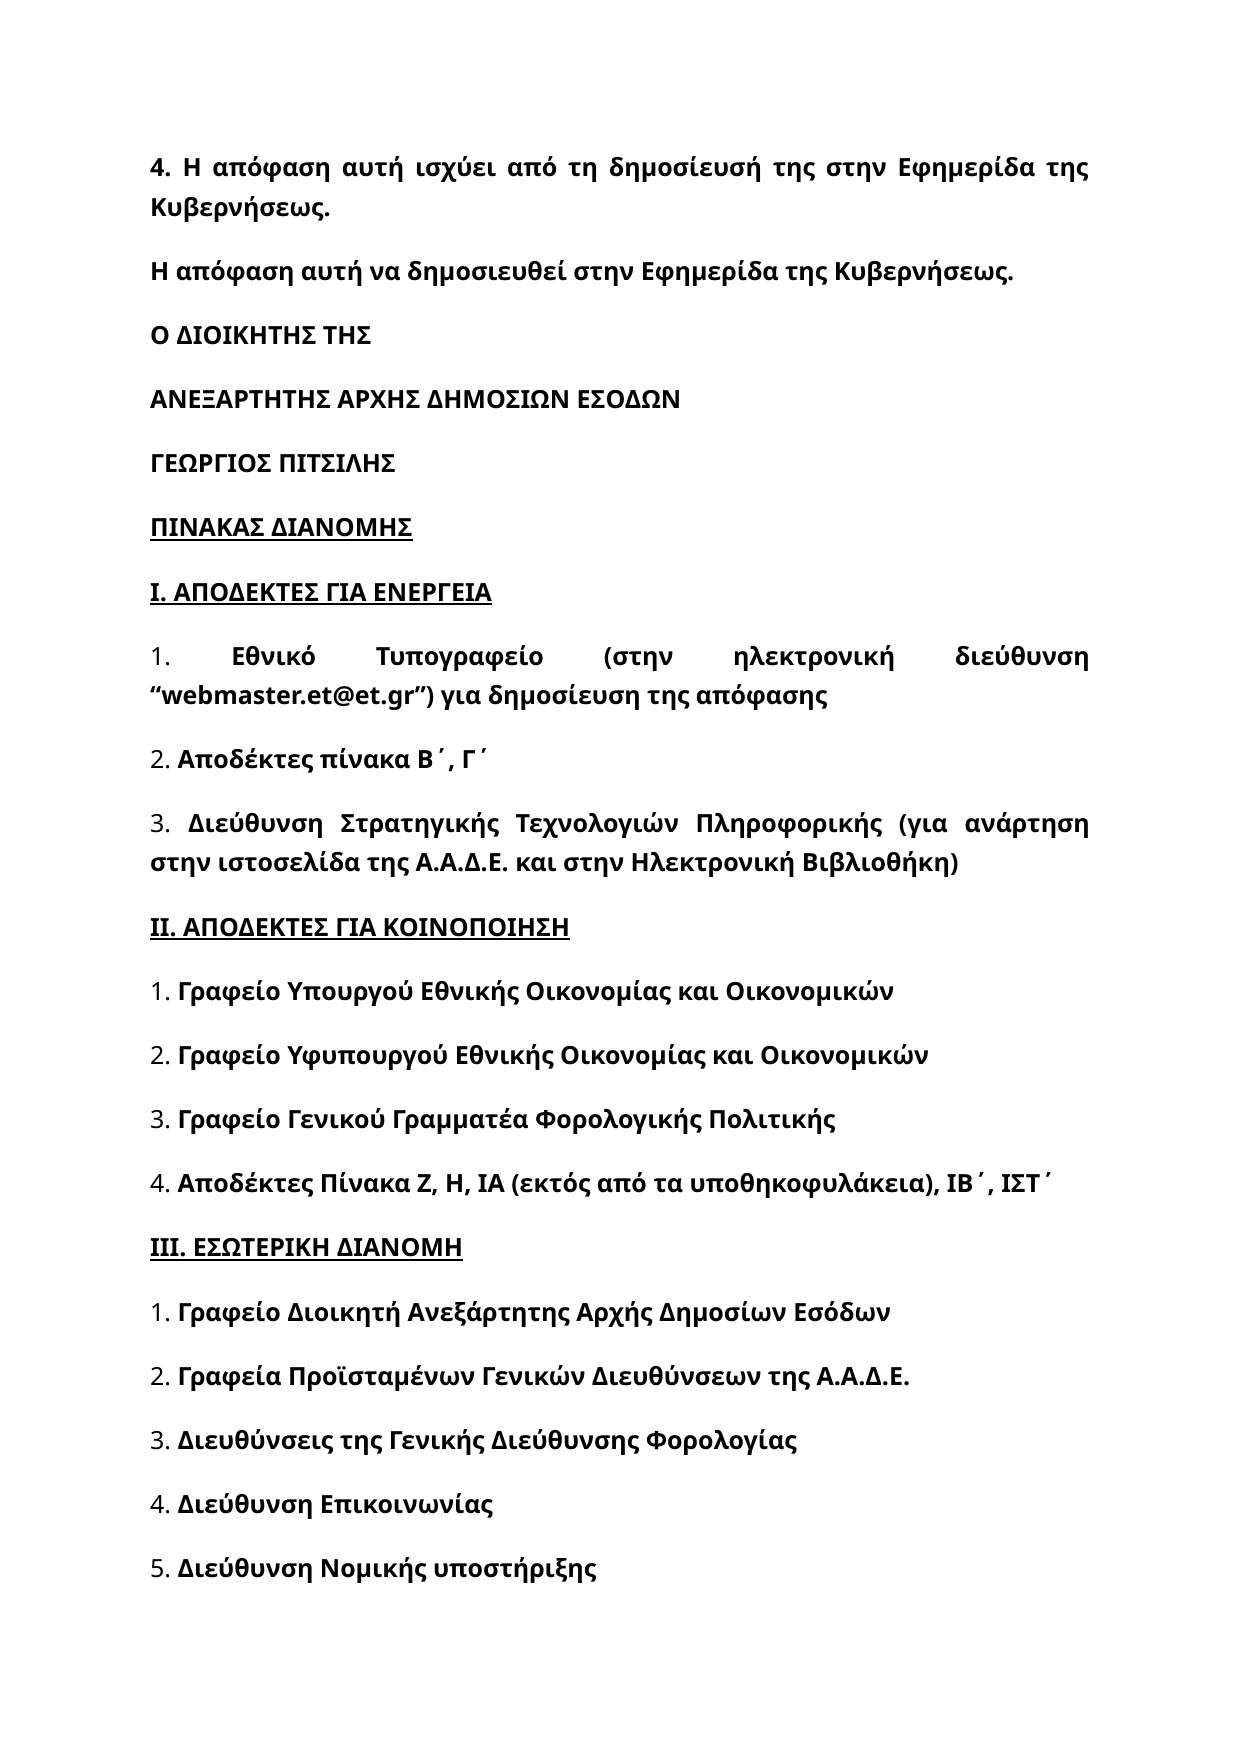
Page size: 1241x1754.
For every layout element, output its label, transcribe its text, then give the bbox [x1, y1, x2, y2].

text ΑΝΕΞΑΡΤΗΤΗΣ ΑΡΧΗΣ ΔΗΜΟΣΙΩΝ ΕΣΟΔΩΝ [150, 382, 1090, 416]
text 2. Γραφείο Υφυπουργού Εθνικής Οικονομίας και Οικονομικών [150, 1037, 1090, 1072]
text Ο ΔΙΟΙΚΗΤΗΣ ΤΗΣ [150, 317, 1090, 352]
text 4. Αποδέκτες Πίνακα Ζ, Η, ΙΑ (εκτός από τα υποθηκοφυλάκεια), ΙΒ΄, ΙΣΤ΄ [150, 1166, 1090, 1200]
text 5. Διεύθυνση Νομικής υποστήριξης [150, 1551, 1090, 1585]
text 2. Γραφεία Προϊσταμένων Γενικών Διευθύνσεων της Α.Α.Δ.Ε. [150, 1358, 1090, 1392]
text 1. Εθνικό Τυπογραφείο (στην ηλεκτρονική διεύθυνση “webmaster.et@et.gr”) για δημοσίευση της απόφασης [150, 638, 1090, 712]
text 1. Γραφείο Διοικητή Ανεξάρτητης Αρχής Δημοσίων Εσόδων [150, 1294, 1090, 1328]
text ΠΙΝΑΚΑΣ ΔΙΑΝΟΜΗΣ [150, 510, 1090, 544]
text ΙΙΙ. ΕΣΩΤΕΡΙΚΗ ΔΙΑΝΟΜΗ [150, 1230, 1090, 1264]
text 4. Διεύθυνση Επικοινωνίας [150, 1487, 1090, 1521]
text Ι. ΑΠΟΔΕΚΤΕΣ ΓΙΑ ΕΝΕΡΓΕΙΑ [150, 574, 1090, 608]
text 1. Γραφείο Υπουργού Εθνικής Οικονομίας και Οικονομικών [150, 973, 1090, 1007]
text 3. Διευθύνσεις της Γενικής Διεύθυνσης Φορολογίας [150, 1422, 1090, 1457]
text ΓΕΩΡΓΙΟΣ ΠΙΤΣΙΛΗΣ [150, 446, 1090, 480]
text 4. Η απόφαση αυτή ισχύει από τη δημοσίευσή της στην Εφημερίδα της Κυβερνήσεως. [150, 150, 1090, 223]
text 3. Γραφείο Γενικού Γραμματέα Φορολογικής Πολιτικής [150, 1102, 1090, 1136]
text Η απόφαση αυτή να δημοσιευθεί στην Εφημερίδα της Κυβερνήσεως. [150, 253, 1090, 287]
text ΙΙ. ΑΠΟΔΕΚΤΕΣ ΓΙΑ ΚΟΙΝΟΠΟΙΗΣΗ [150, 909, 1090, 943]
text 3. Διεύθυνση Στρατηγικής Τεχνολογιών Πληροφορικής (για ανάρτηση στην ιστοσελίδα της Α.Α.Δ.Ε. και στην Ηλεκτρονική Βιβλιοθήκη) [150, 806, 1090, 879]
text 2. Αποδέκτες πίνακα Β΄, Γ΄ [150, 742, 1090, 776]
